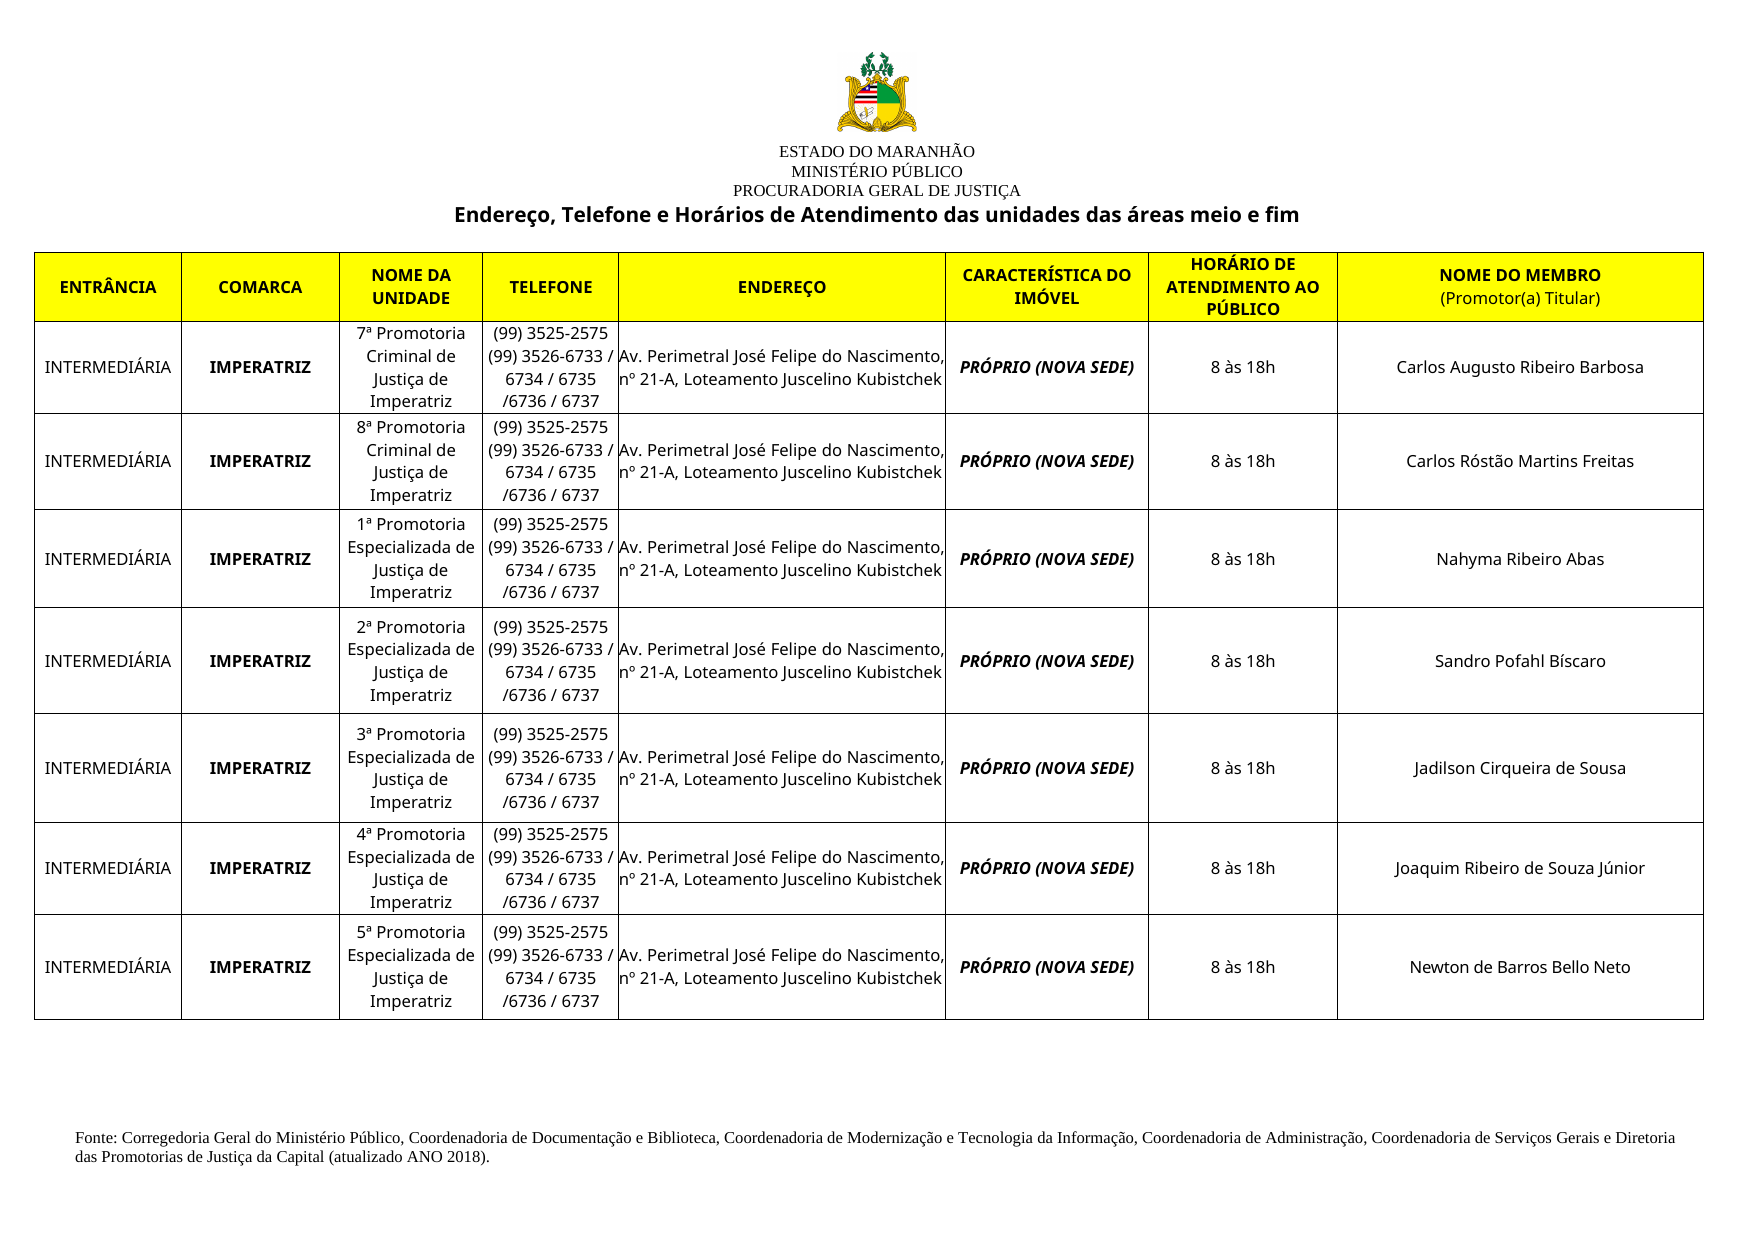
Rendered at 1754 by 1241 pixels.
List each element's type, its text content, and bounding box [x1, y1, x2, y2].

table_cell PRÓPRIO (NOVA SEDE) [946, 823, 1148, 913]
table_cell IMPERATRIZ [182, 823, 339, 913]
table_cell PRÓPRIO (NOVA SEDE) [946, 714, 1148, 822]
table_cell 3ª Promotoria Especializada de Justiça de Imperatriz [340, 714, 482, 822]
table_cell Carlos Augusto Ribeiro Barbosa [1338, 322, 1703, 413]
table_cell Carlos Róstão Martins Freitas [1338, 414, 1703, 509]
table_header ENDEREÇO [619, 253, 945, 321]
table_cell 1ª Promotoria Especializada de Justiça de Imperatriz [340, 510, 482, 607]
table_cell (99) 3525-2575 (99) 3526-6733 / 6734 / 6735 /6736 / 6737 [483, 714, 618, 822]
table_cell INTERMEDIÁRIA [35, 510, 181, 607]
table_cell INTERMEDIÁRIA [35, 915, 181, 1019]
table_header ENTRÂNCIA [35, 253, 181, 321]
table_cell IMPERATRIZ [182, 510, 339, 607]
table_cell Av. Perimetral José Felipe do Nascimento, nº 21-A, Loteamento Juscelino Kubistchek [619, 714, 945, 822]
table_header NOME DO MEMBRO (Promotor(a) Titular) [1338, 253, 1703, 321]
table_header COMARCA [182, 253, 339, 321]
table_header TELEFONE [483, 253, 618, 321]
table_cell (99) 3525-2575 (99) 3526-6733 / 6734 / 6735 /6736 / 6737 [483, 510, 618, 607]
table_cell Newton de Barros Bello Neto [1338, 915, 1703, 1019]
table_cell Joaquim Ribeiro de Souza Júnior [1338, 823, 1703, 913]
table_cell INTERMEDIÁRIA [35, 714, 181, 822]
table_cell IMPERATRIZ [182, 915, 339, 1019]
table_cell PRÓPRIO (NOVA SEDE) [946, 915, 1148, 1019]
table_header HORÁRIO DE ATENDIMENTO AO PÚBLICO [1149, 253, 1337, 321]
table_cell 2ª Promotoria Especializada de Justiça de Imperatriz [340, 608, 482, 713]
table_cell 7ª Promotoria Criminal de Justiça de Imperatriz [340, 322, 482, 413]
table_cell Sandro Pofahl Bíscaro [1338, 608, 1703, 713]
table_cell INTERMEDIÁRIA [35, 322, 181, 413]
table_cell INTERMEDIÁRIA [35, 414, 181, 509]
table_header NOME DA UNIDADE [340, 253, 482, 321]
table_cell 8 às 18h [1149, 608, 1337, 713]
table_cell 4ª Promotoria Especializada de Justiça de Imperatriz [340, 823, 482, 913]
picture [837, 52, 917, 132]
table_cell (99) 3525-2575 (99) 3526-6733 / 6734 / 6735 /6736 / 6737 [483, 915, 618, 1019]
table_cell Av. Perimetral José Felipe do Nascimento, nº 21-A, Loteamento Juscelino Kubistchek [619, 823, 945, 913]
table_cell (99) 3525-2575 (99) 3526-6733 / 6734 / 6735 /6736 / 6737 [483, 322, 618, 413]
table_cell IMPERATRIZ [182, 608, 339, 713]
table_cell IMPERATRIZ [182, 414, 339, 509]
table_cell 8 às 18h [1149, 322, 1337, 413]
table_cell Av. Perimetral José Felipe do Nascimento, nº 21-A, Loteamento Juscelino Kubistchek [619, 915, 945, 1019]
table_cell 8 às 18h [1149, 714, 1337, 822]
table_cell IMPERATRIZ [182, 322, 339, 413]
table_cell (99) 3525-2575 (99) 3526-6733 / 6734 / 6735 /6736 / 6737 [483, 608, 618, 713]
table_cell Av. Perimetral José Felipe do Nascimento, nº 21-A, Loteamento Juscelino Kubistchek [619, 510, 945, 607]
table_cell 8ª Promotoria Criminal de Justiça de Imperatriz [340, 414, 482, 509]
table_cell Av. Perimetral José Felipe do Nascimento, nº 21-A, Loteamento Juscelino Kubistchek [619, 322, 945, 413]
table_cell 5ª Promotoria Especializada de Justiça de Imperatriz [340, 915, 482, 1019]
table_cell PRÓPRIO (NOVA SEDE) [946, 414, 1148, 509]
table_cell 8 às 18h [1149, 823, 1337, 913]
table_cell PRÓPRIO (NOVA SEDE) [946, 608, 1148, 713]
table_header CARACTERÍSTICA DO IMÓVEL [946, 253, 1148, 321]
table_cell (99) 3525-2575 (99) 3526-6733 / 6734 / 6735 /6736 / 6737 [483, 823, 618, 913]
table_cell INTERMEDIÁRIA [35, 823, 181, 913]
table_cell Nahyma Ribeiro Abas [1338, 510, 1703, 607]
table_cell 8 às 18h [1149, 915, 1337, 1019]
table_cell Jadilson Cirqueira de Sousa [1338, 714, 1703, 822]
table_cell 8 às 18h [1149, 510, 1337, 607]
table_cell PRÓPRIO (NOVA SEDE) [946, 322, 1148, 413]
table_cell 8 às 18h [1149, 414, 1337, 509]
table_cell Av. Perimetral José Felipe do Nascimento, nº 21-A, Loteamento Juscelino Kubistchek [619, 608, 945, 713]
table_cell (99) 3525-2575 (99) 3526-6733 / 6734 / 6735 /6736 / 6737 [483, 414, 618, 509]
table_cell IMPERATRIZ [182, 714, 339, 822]
table_cell PRÓPRIO (NOVA SEDE) [946, 510, 1148, 607]
table_cell INTERMEDIÁRIA [35, 608, 181, 713]
table_cell Av. Perimetral José Felipe do Nascimento, nº 21-A, Loteamento Juscelino Kubistchek [619, 414, 945, 509]
